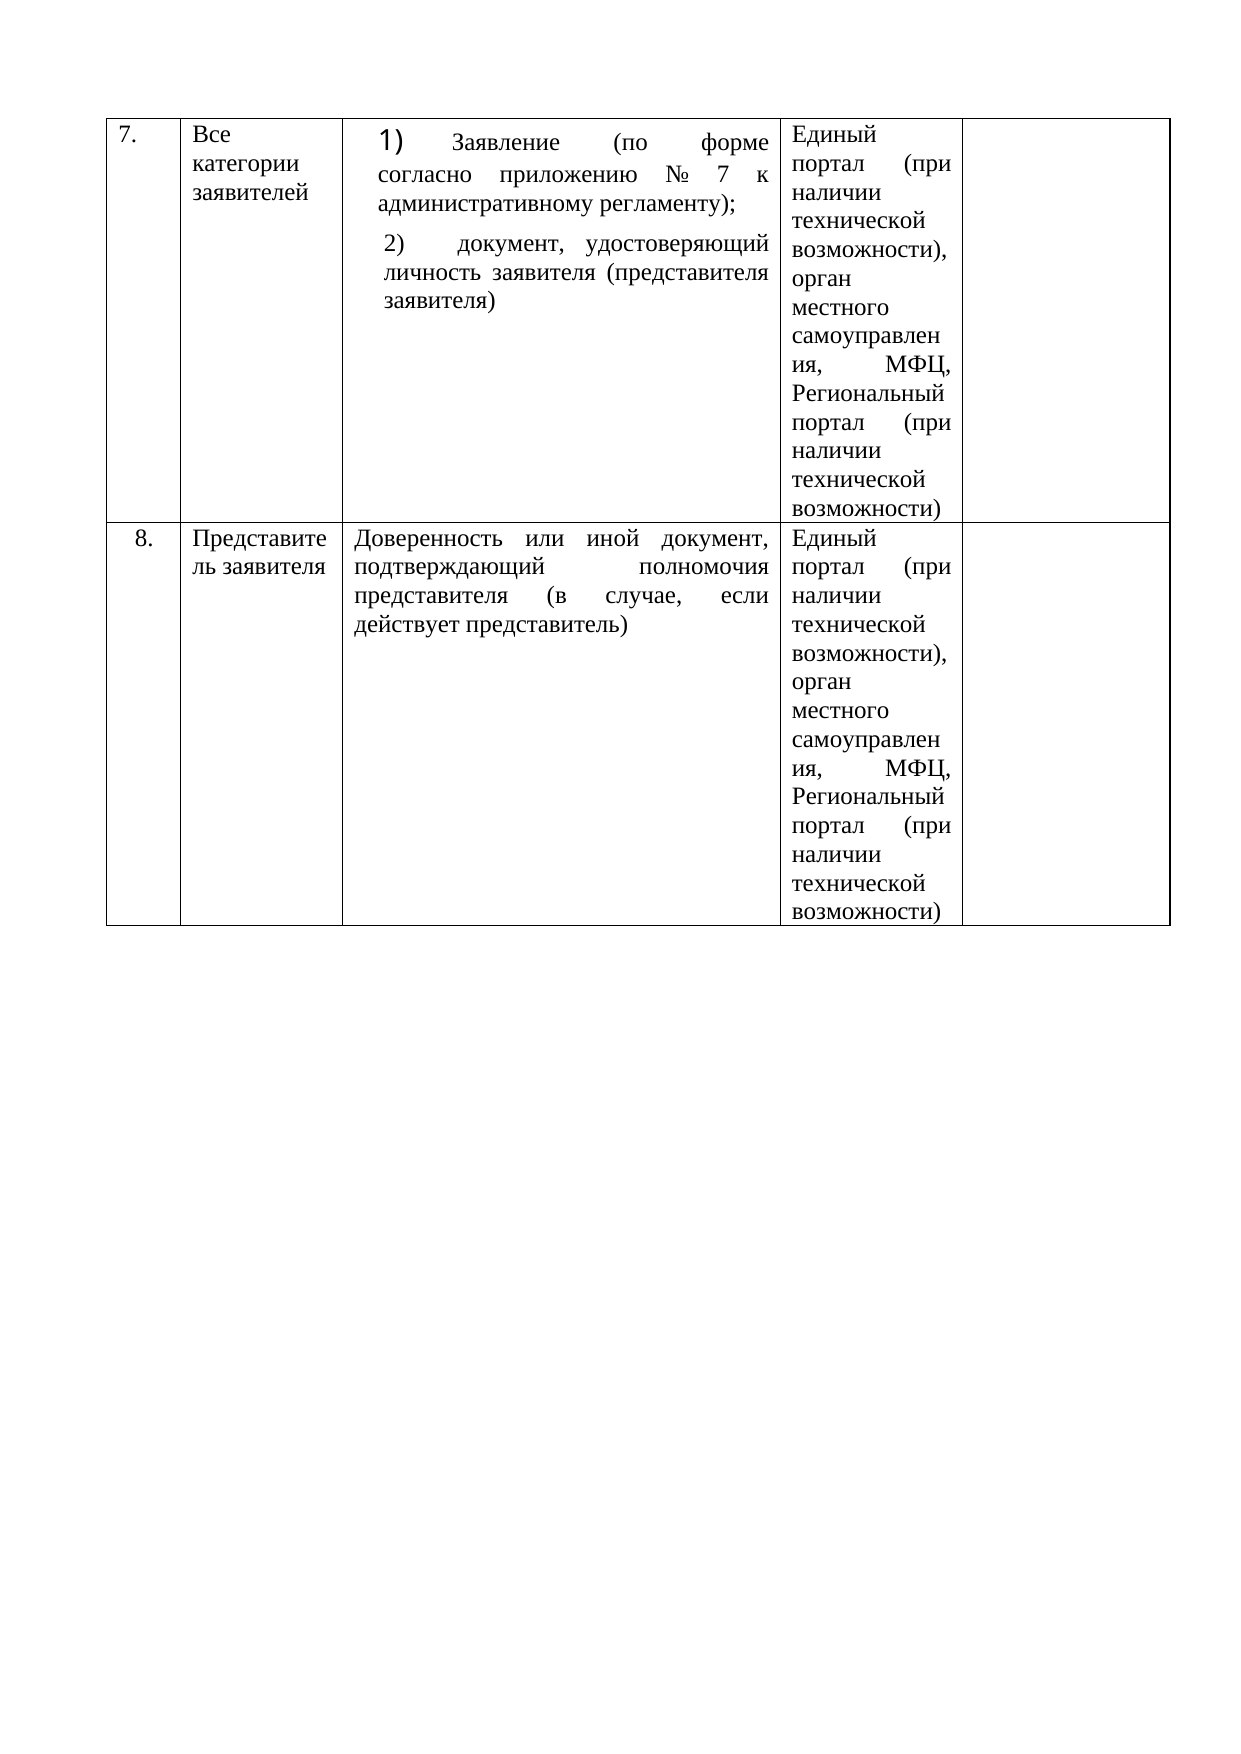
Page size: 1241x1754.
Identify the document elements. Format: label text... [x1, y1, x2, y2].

table_cell 8. [107, 523, 180, 925]
table_cell Представитель заявителя [181, 523, 342, 925]
table_cell [963, 523, 1169, 925]
table_cell [963, 119, 1169, 522]
table_cell Единый портал (при наличии технической возможности), орган местного самоуправления, МФЦ, Региональный портал (при наличии технической возможности) [781, 523, 962, 925]
table_cell Доверенность или иной документ, подтверждающий полномочия представителя (в случае, если действует представитель) [343, 523, 780, 925]
table_cell Заявление (по форме согласно приложению № 7 к административному регламенту); документ, удостоверяющий личность заявителя (представителя заявителя) [343, 119, 780, 522]
table_cell Все категории заявителей [181, 119, 342, 522]
table_cell 7. [107, 119, 180, 522]
table_cell Единый портал (при наличии технической возможности), орган местного самоуправления, МФЦ, Региональный портал (при наличии технической возможности) [781, 119, 962, 522]
